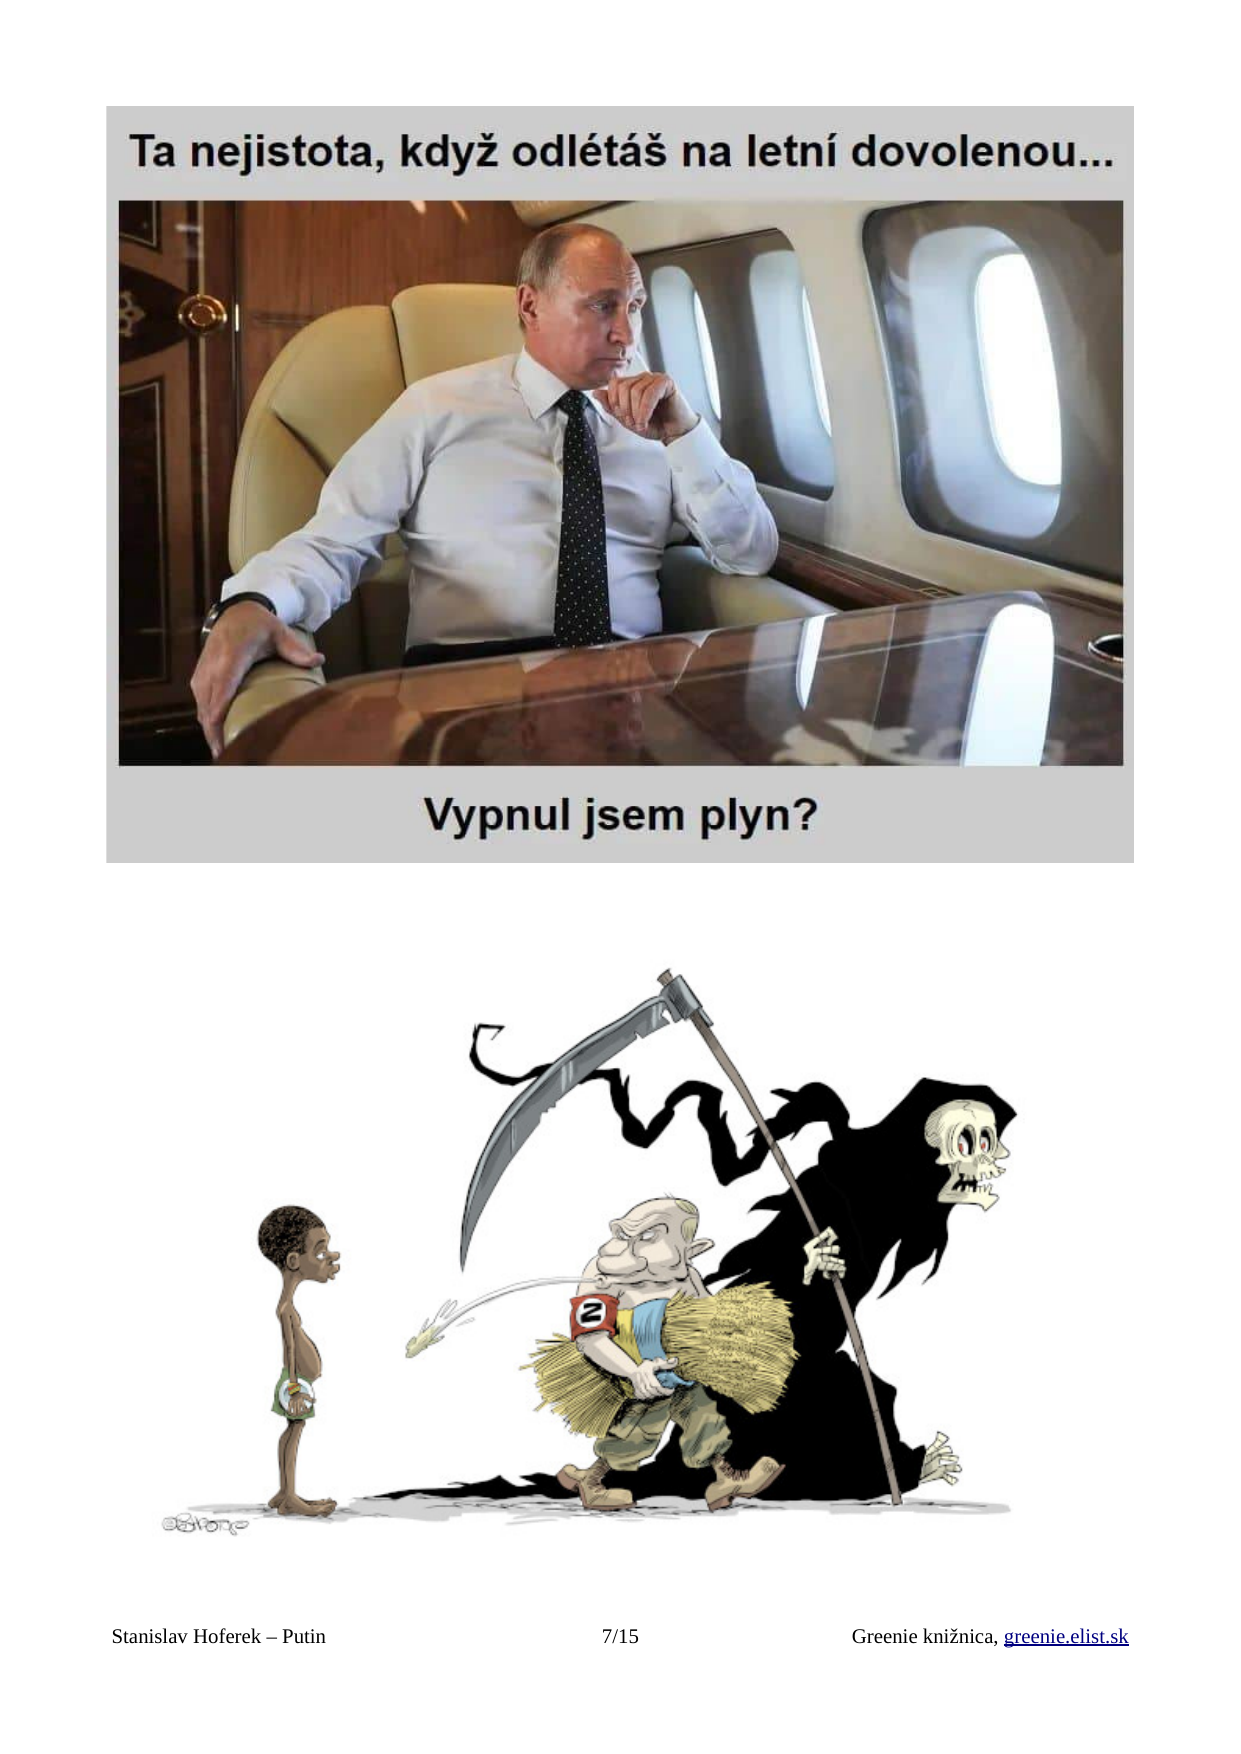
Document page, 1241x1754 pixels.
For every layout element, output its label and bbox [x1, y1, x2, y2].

picture [106, 106, 1134, 863]
picture [151, 948, 1089, 1540]
